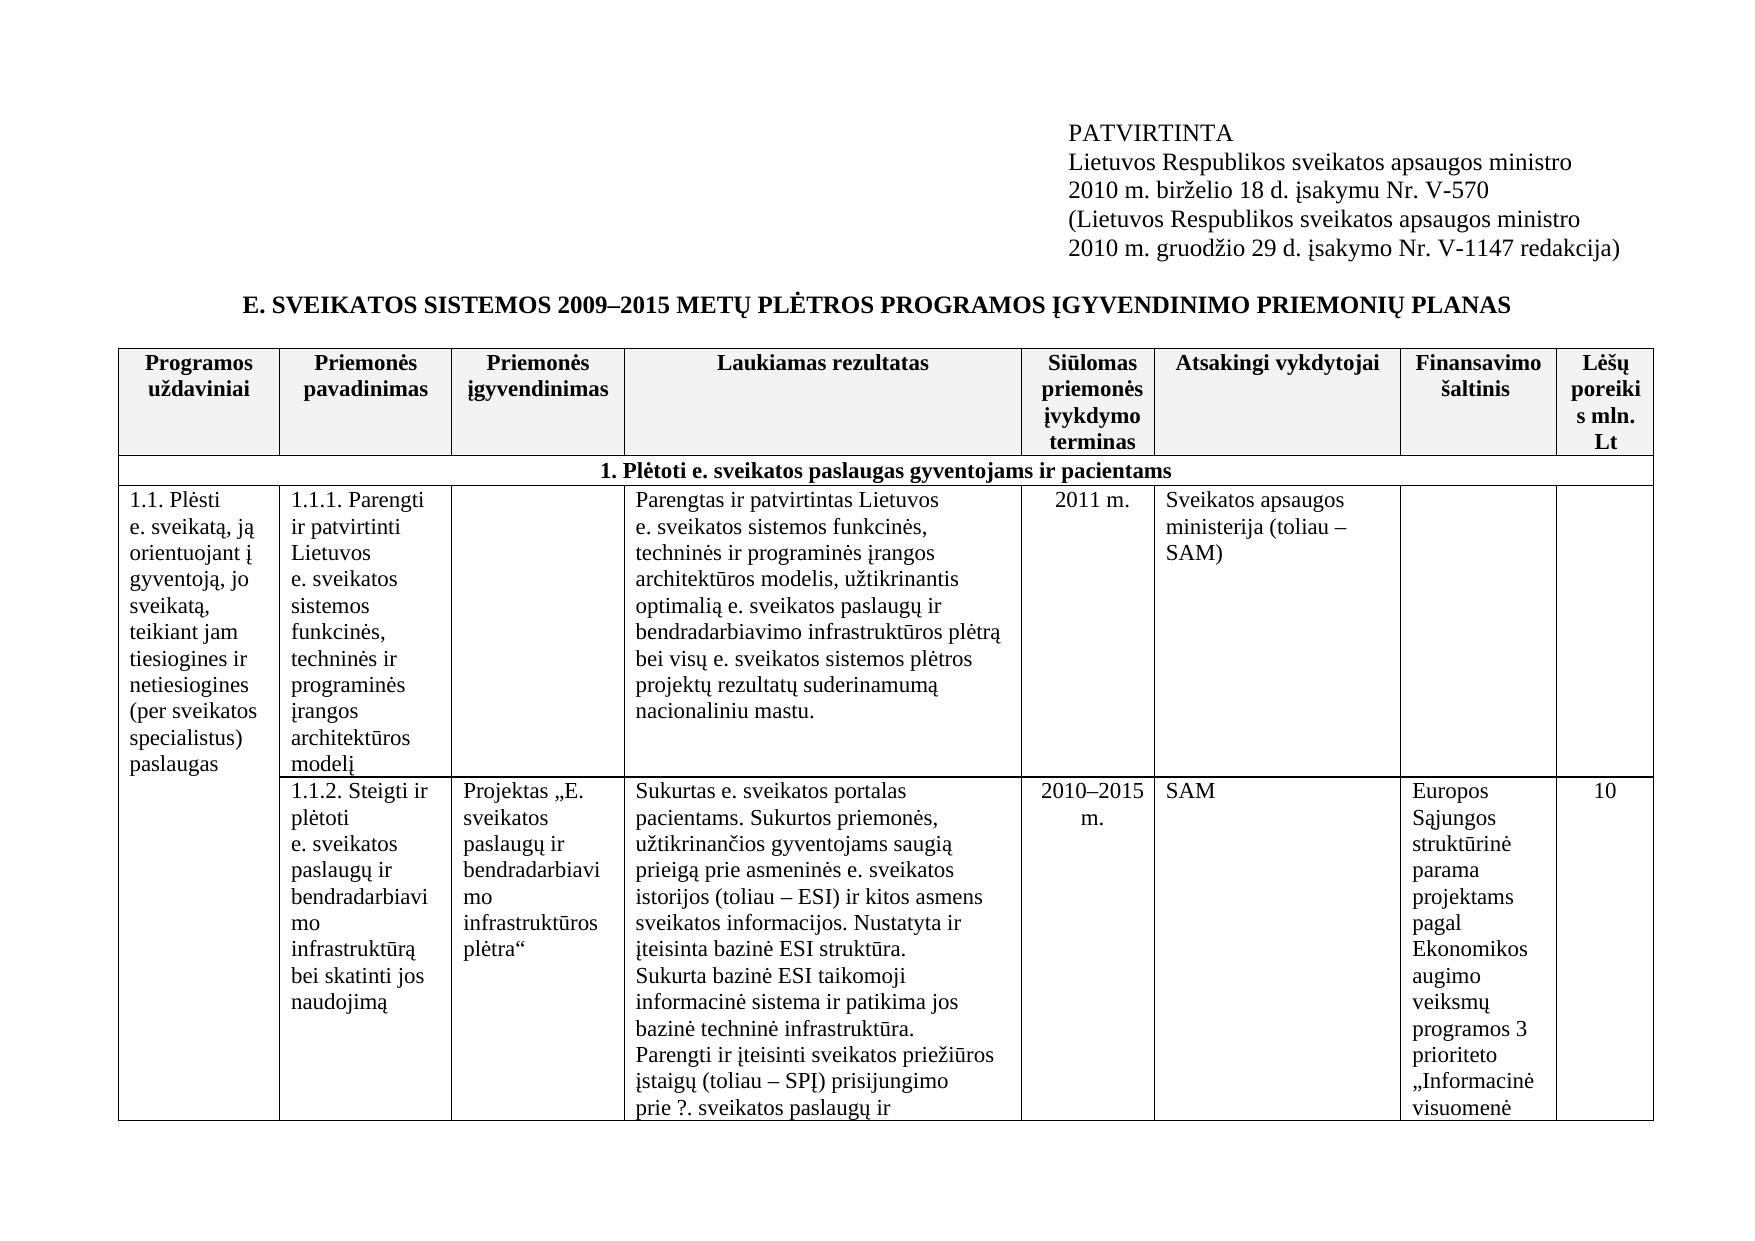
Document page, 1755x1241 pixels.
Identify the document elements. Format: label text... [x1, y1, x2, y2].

table_header Atsakingi vykdytojai [1155, 349, 1400, 454]
table_header Programos uždaviniai [119, 349, 279, 454]
table_cell [1401, 486, 1556, 776]
table_header Lėšų poreikis mln. Lt [1557, 349, 1653, 454]
table_cell Parengtas ir patvirtintas Lietuvos e. sveikatos sistemos funkcinės, techninės ir programinės įrangos architektūros modelis, užtikrinantis optimalią e. sveikatos paslaugų ir bendradarbiavimo infrastruktūros plėtrą bei visų e. sveikatos sistemos plėtros projektų rezultatų suderinamumą nacionaliniu mastu. [625, 486, 1021, 776]
text 2010 m. birželio 18 d. įsakymu Nr. V-570 [1068, 176, 1636, 204]
table_cell 1.1.2. Steigti ir plėtoti e. sveikatos paslaugų ir bendradarbiavimo infrastruktūrą bei skatinti jos naudojimą [280, 778, 451, 1120]
table_header Laukiamas rezultatas [625, 349, 1021, 454]
table_cell Europos Sąjungos struktūrinė parama projektams pagal Ekonomikos augimo veiksmų programos 3 prioriteto „Informacinė visuomenė [1401, 778, 1556, 1120]
table_header Finansavimo šaltinis [1401, 349, 1556, 454]
table_cell 2010–2015 m. [1022, 778, 1154, 1120]
text (Lietuvos Respublikos sveikatos apsaugos ministro 2010 m. gruodžio 29 d. įsakymo Nr. V-1147 redakcija) [1068, 204, 1636, 262]
table_cell 1. Plėtoti e. sveikatos paslaugas gyventojams ir pacientams [119, 456, 1653, 485]
table_header Siūlomas priemonės įvykdymo terminas [1022, 349, 1154, 454]
table_cell 1.1.1. Parengti ir patvirtinti Lietuvos e. sveikatos sistemos funkcinės, techninės ir programinės įrangos architektūros modelį [280, 486, 451, 776]
table_cell Projektas „E. sveikatos paslaugų ir bendradarbiavimo infrastruktūros plėtra“ [452, 778, 624, 1120]
table_cell [1557, 486, 1653, 776]
text E. SVEIKATOS SISTEMOS 2009–2015 METŲ PLĖTROS PROGRAMOS ĮGYVENDINIMO PRIEMONIŲ PLANAS [118, 291, 1636, 319]
text Lietuvos Respublikos sveikatos apsaugos ministro [1068, 147, 1636, 176]
text PATVIRTINTA [1068, 118, 1636, 147]
table_header Priemonės pavadinimas [280, 349, 451, 454]
table_cell 10 [1557, 778, 1653, 1120]
table_cell 1.1. Plėsti e. sveikatą, ją orientuojant į gyventoją, jo sveikatą, teikiant jam tiesiogines ir netiesiogines (per sveikatos specialistus) paslaugas [119, 486, 279, 1120]
table_cell [452, 486, 624, 776]
table_cell Sveikatos apsaugos ministerija (toliau – SAM) [1155, 486, 1400, 776]
table_cell 2011 m. [1022, 486, 1154, 776]
table_cell SAM [1155, 778, 1400, 1120]
table_header Priemonės įgyvendinimas [452, 349, 624, 454]
table_cell Sukurtas e. sveikatos portalas pacientams. Sukurtos priemonės, užtikrinančios gyventojams saugią prieigą prie asmeninės e. sveikatos istorijos (toliau – ESI) ir kitos asmens sveikatos informacijos. Nustatyta ir įteisinta bazinė ESI struktūra. Sukurta bazinė ESI taikomoji informacinė sistema ir patikima jos bazinė techninė infrastruktūra. Parengti ir įteisinti sveikatos priežiūros įstaigų (toliau – SPĮ) prisijungimo prie ?. sveikatos paslaugų ir [625, 778, 1021, 1120]
